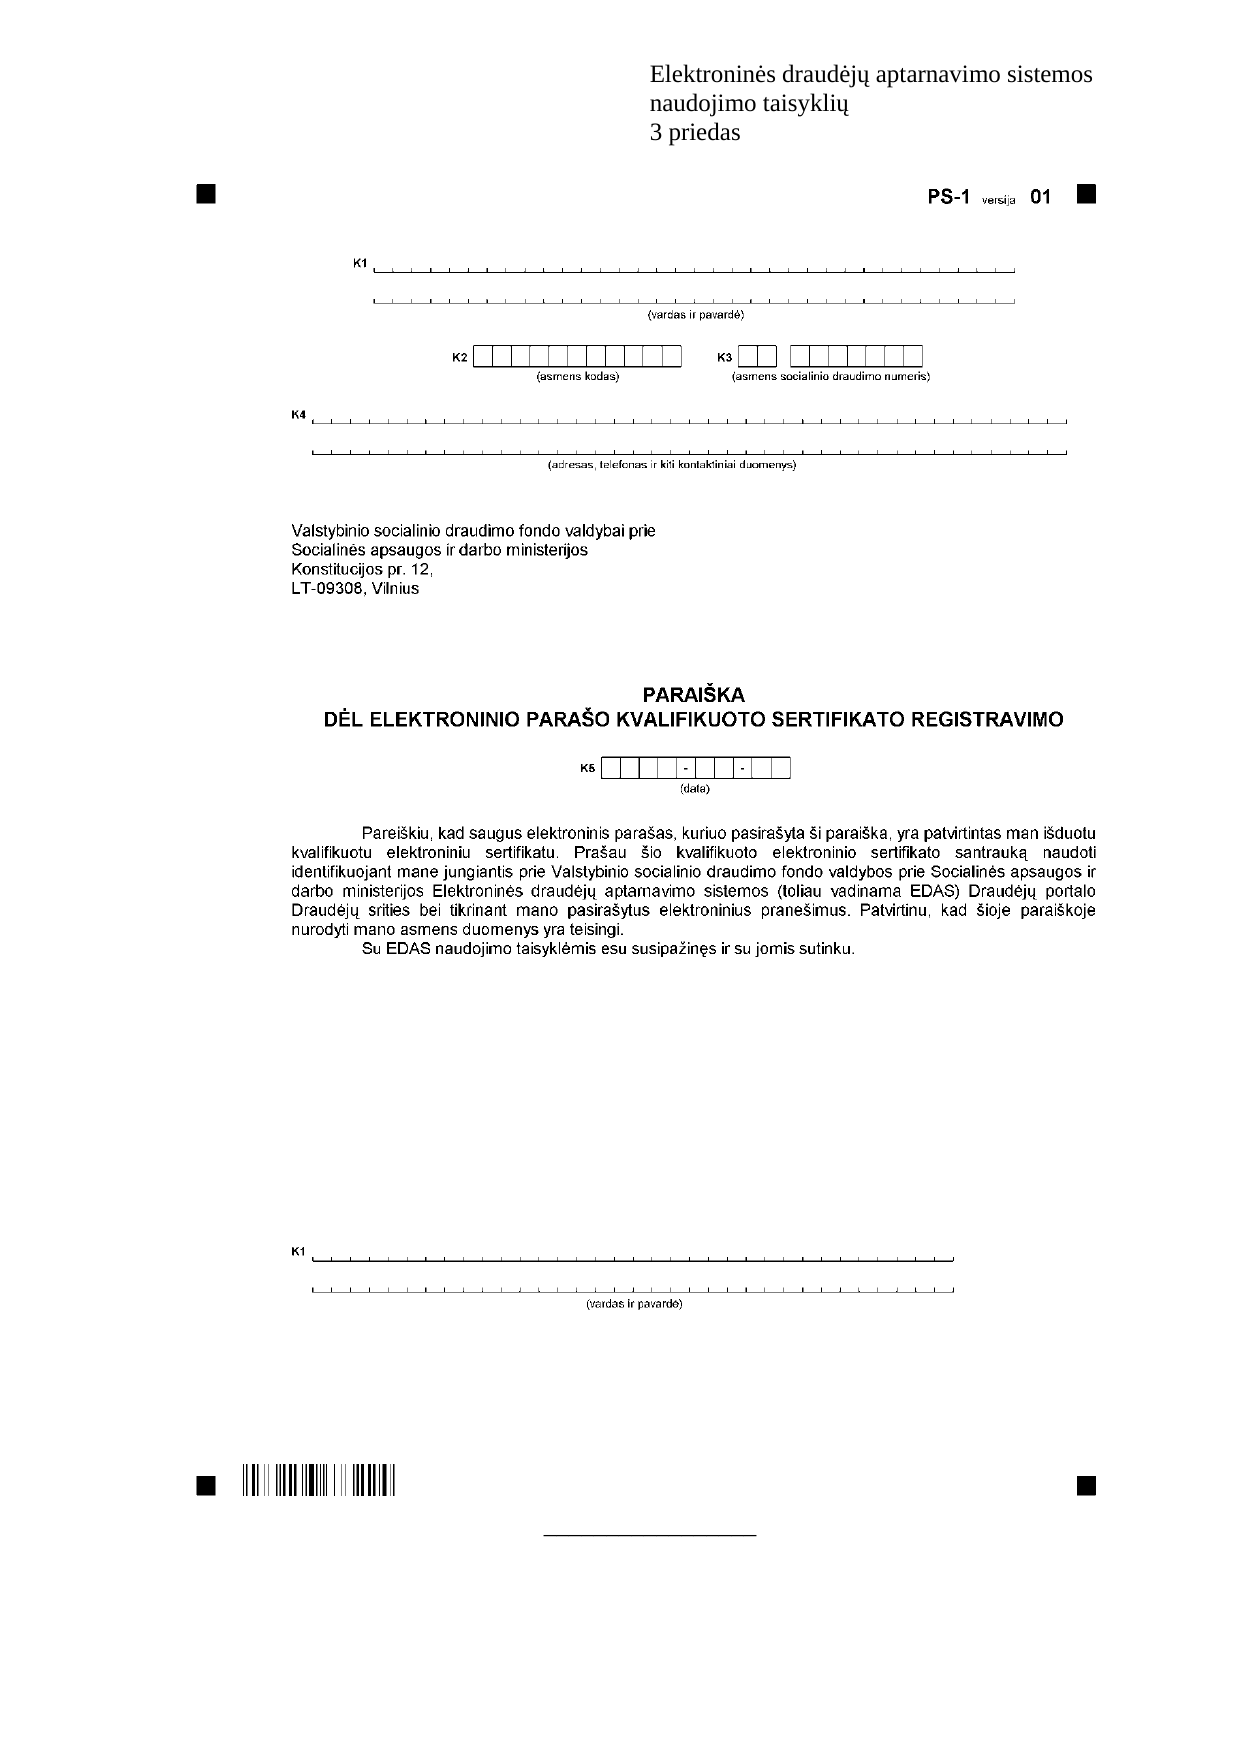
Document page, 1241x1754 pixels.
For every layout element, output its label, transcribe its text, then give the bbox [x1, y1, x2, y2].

text _________________ [177, 1510, 1122, 1539]
text 3 priedas [649, 117, 1122, 145]
text Elektroninės draudėjų aptarnavimo sistemos [649, 59, 1122, 88]
text naudojimo taisyklių [649, 88, 1122, 117]
